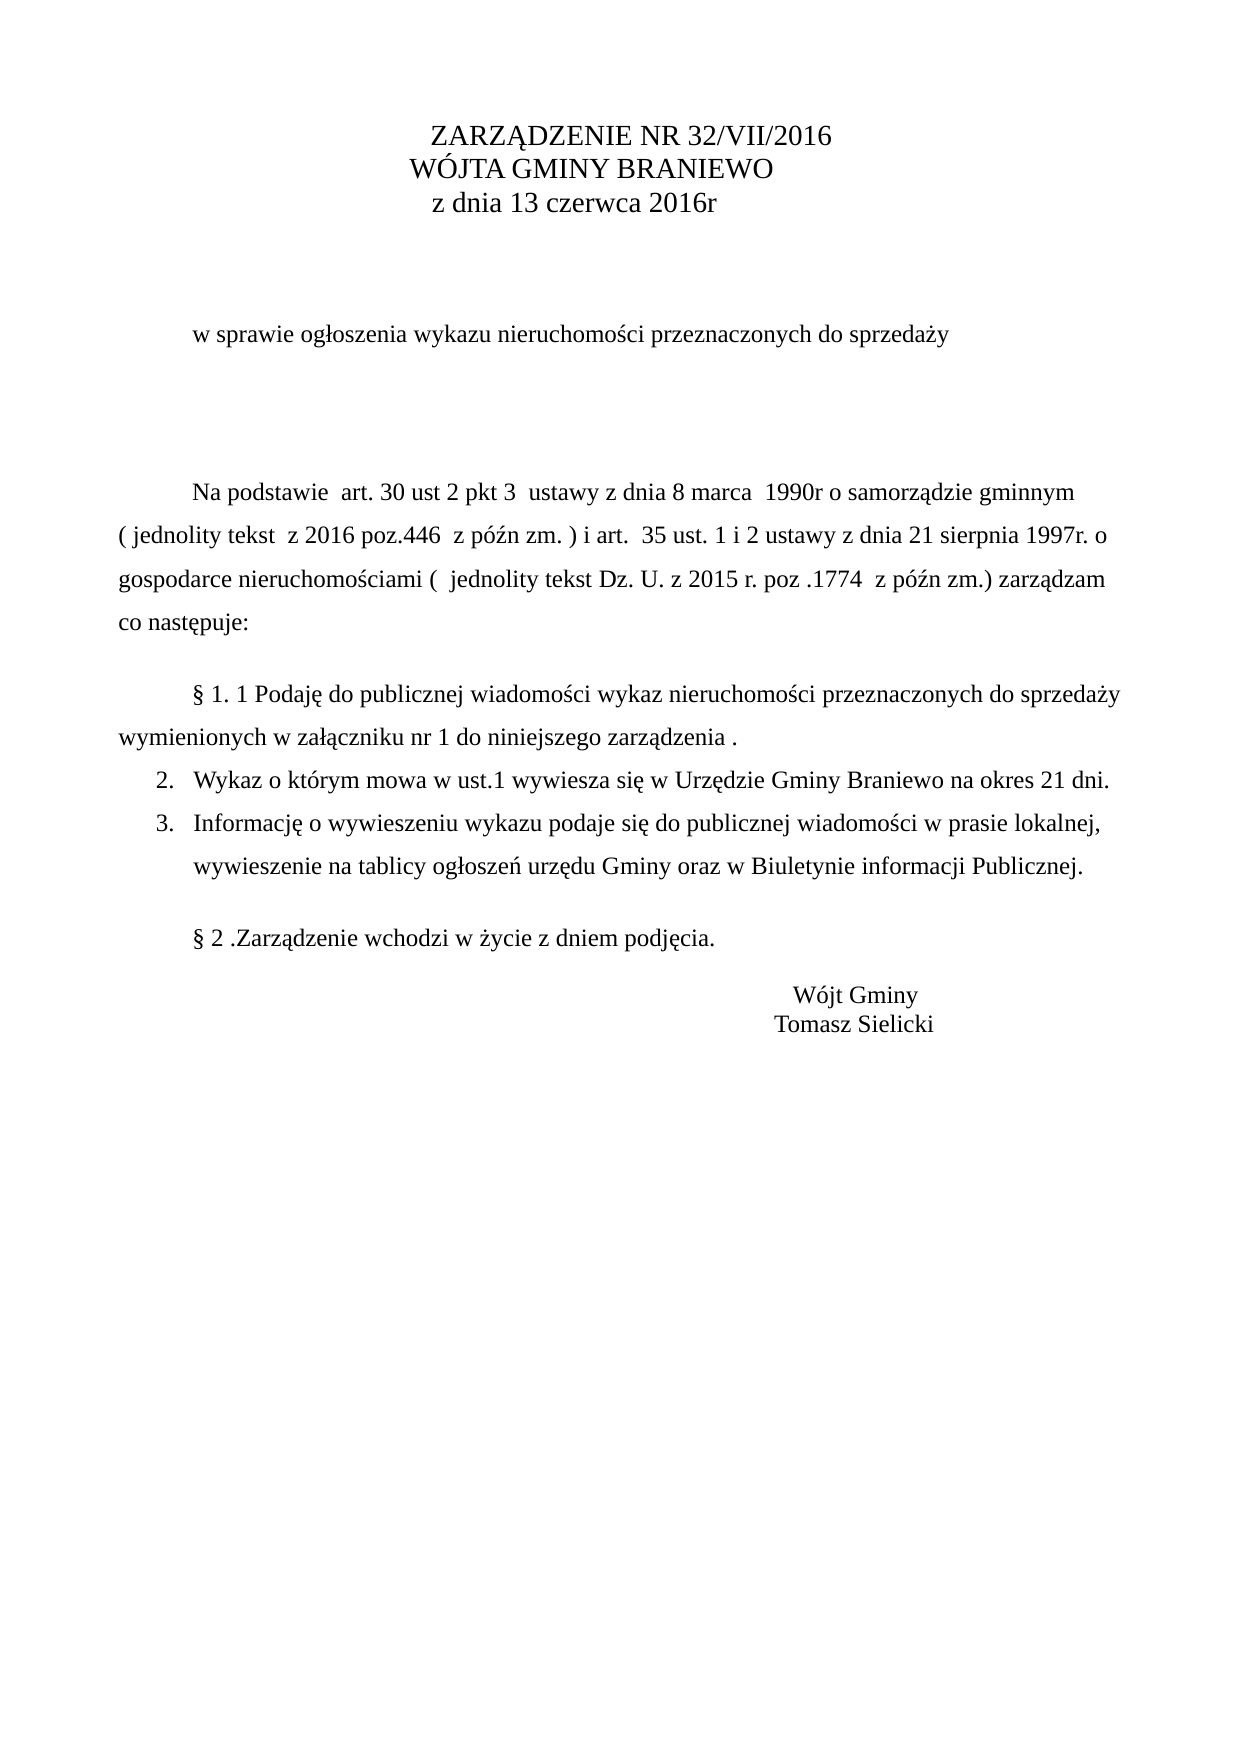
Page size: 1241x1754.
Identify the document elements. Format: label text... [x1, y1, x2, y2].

list Wykaz o którym mowa w ust.1 wywiesza się w Urzędzie Gminy Braniewo na okres 21 dni. [156, 765, 1122, 794]
text w sprawie ogłoszenia wykazu nieruchomości przeznaczonych do sprzedaży [118, 319, 1122, 348]
list Informację o wywieszeniu wykazu podaje się do publicznej wiadomości w prasie lokalnej, wywieszenie na tablicy ogłoszeń urzędu Gminy oraz w Biuletynie informacji Publicznej. [156, 808, 1122, 880]
text § 2 .Zarządzenie wchodzi w życie z dniem podjęcia. [118, 923, 1122, 952]
text Wójt Gminy [118, 981, 1122, 1009]
text § 1. 1 Podaję do publicznej wiadomości wykaz nieruchomości przeznaczonych do sprzedaży wymienionych w załączniku nr 1 do niniejszego zarządzenia . [118, 679, 1122, 751]
text Tomasz Sielicki [118, 1009, 1122, 1038]
text z dnia 13 czerwca 2016r [118, 185, 1122, 219]
text ZARZĄDZENIE NR 32/VII/2016 [118, 118, 1122, 152]
text WÓJTA GMINY BRANIEWO [118, 152, 1122, 185]
text Na podstawie art. 30 ust 2 pkt 3 ustawy z dnia 8 marca 1990r o samorządzie gminnym ( jednolity tekst z 2016 poz.446 z późn zm. ) i art. 35 ust. 1 i 2 ustawy z dnia 21 sierpnia 1997r. o gospodarce nieruchomościami ( jednolity tekst Dz. U. z 2015 r. poz .1774 z późn zm.) zarządzam co następuje: [118, 477, 1122, 636]
